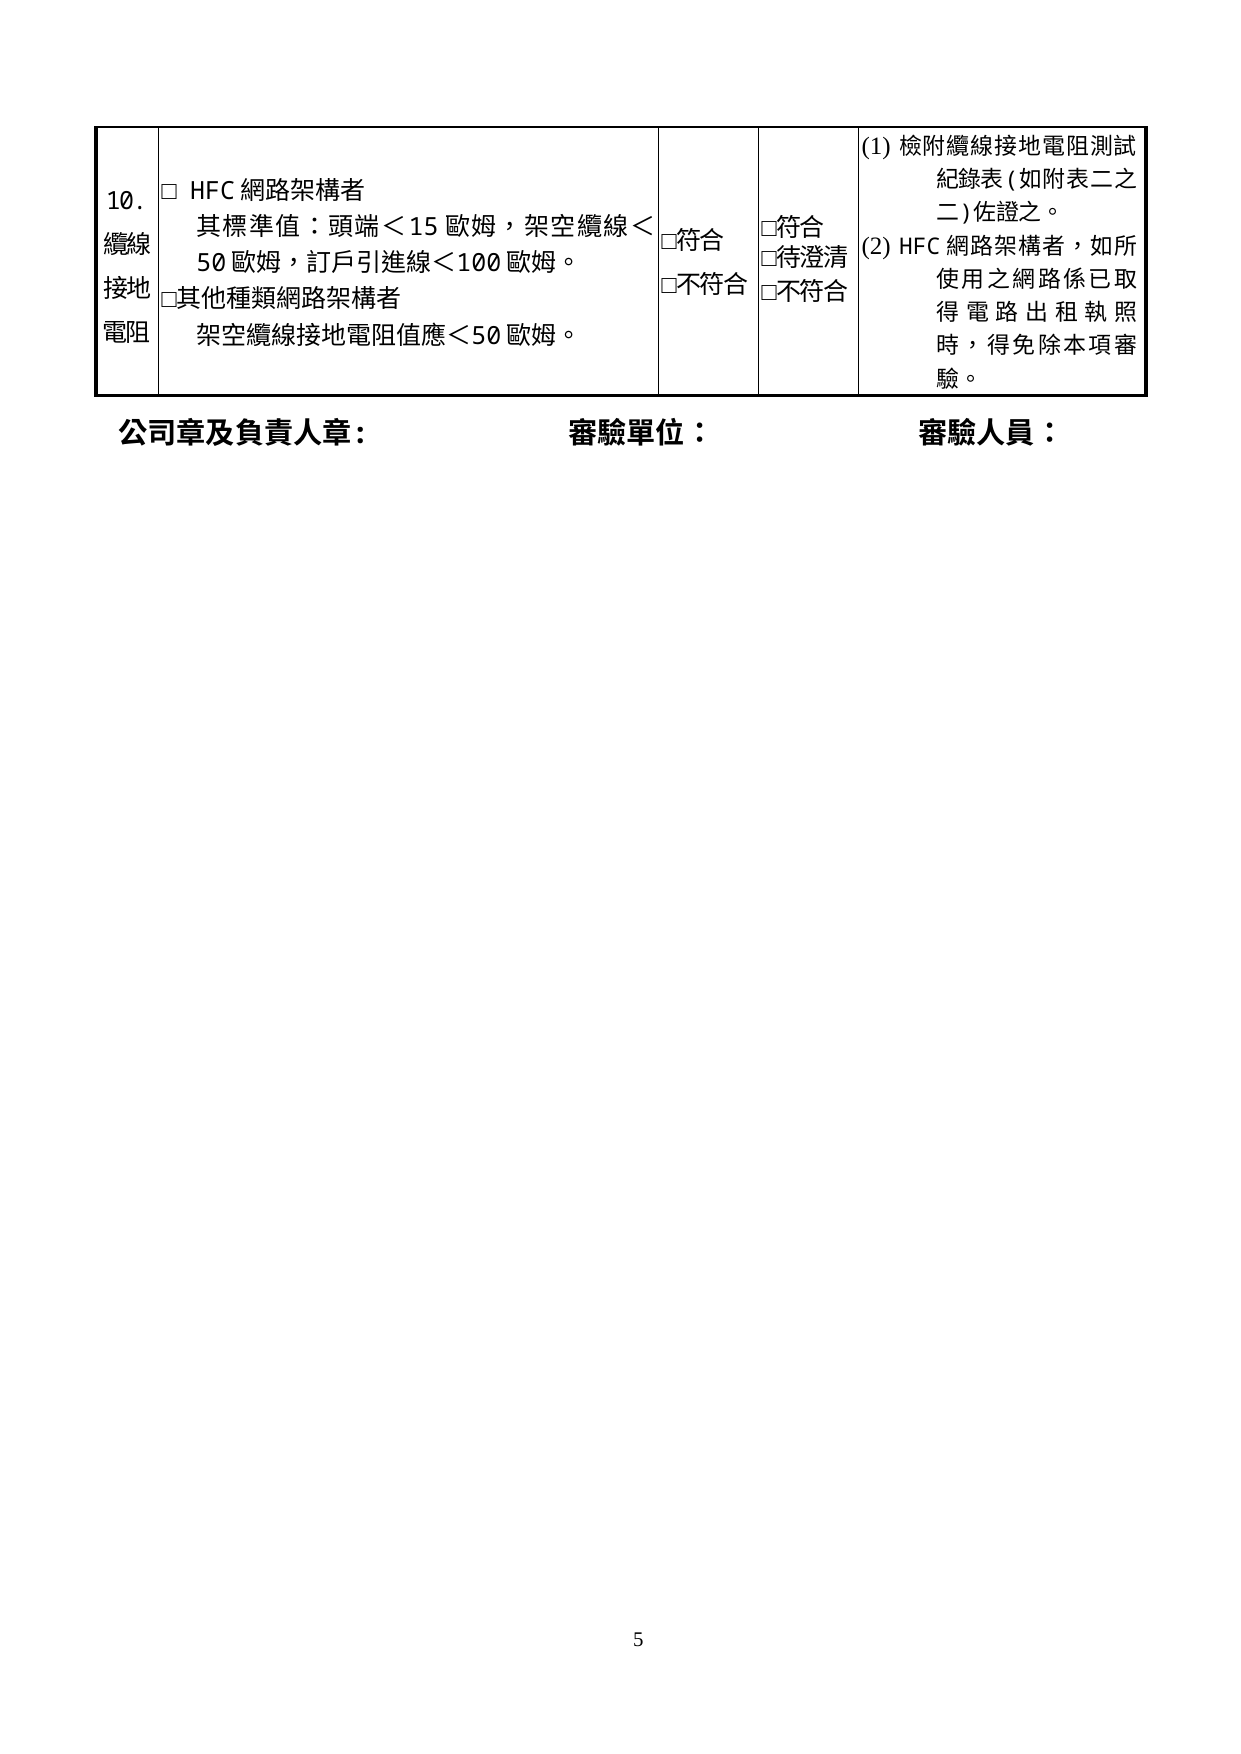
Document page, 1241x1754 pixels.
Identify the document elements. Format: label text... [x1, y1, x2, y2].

table_cell 檢附纜線接地電阻測試紀錄表(如附表二之二)佐證之。 HFC網路架構者，如所使用之網路係已取得電路出租執照時，得免除本項審驗。 [859, 128, 1144, 394]
table_cell □ HFC網路架構者 其標準值：頭端＜15歐姆，架空纜線＜50歐姆，訂戶引進線＜100歐姆。 □其他種類網路架構者 架空纜線接地電阻值應＜50歐姆。 [159, 128, 658, 394]
text 公司章及負責人章: 審驗單位： 審驗人員： [118, 409, 1150, 452]
table_cell □符合 □不符合 [659, 128, 758, 394]
table_cell □符合 □待澄清 □不符合 [759, 128, 858, 394]
table_cell 10. 纜線接地電阻 [98, 128, 158, 394]
